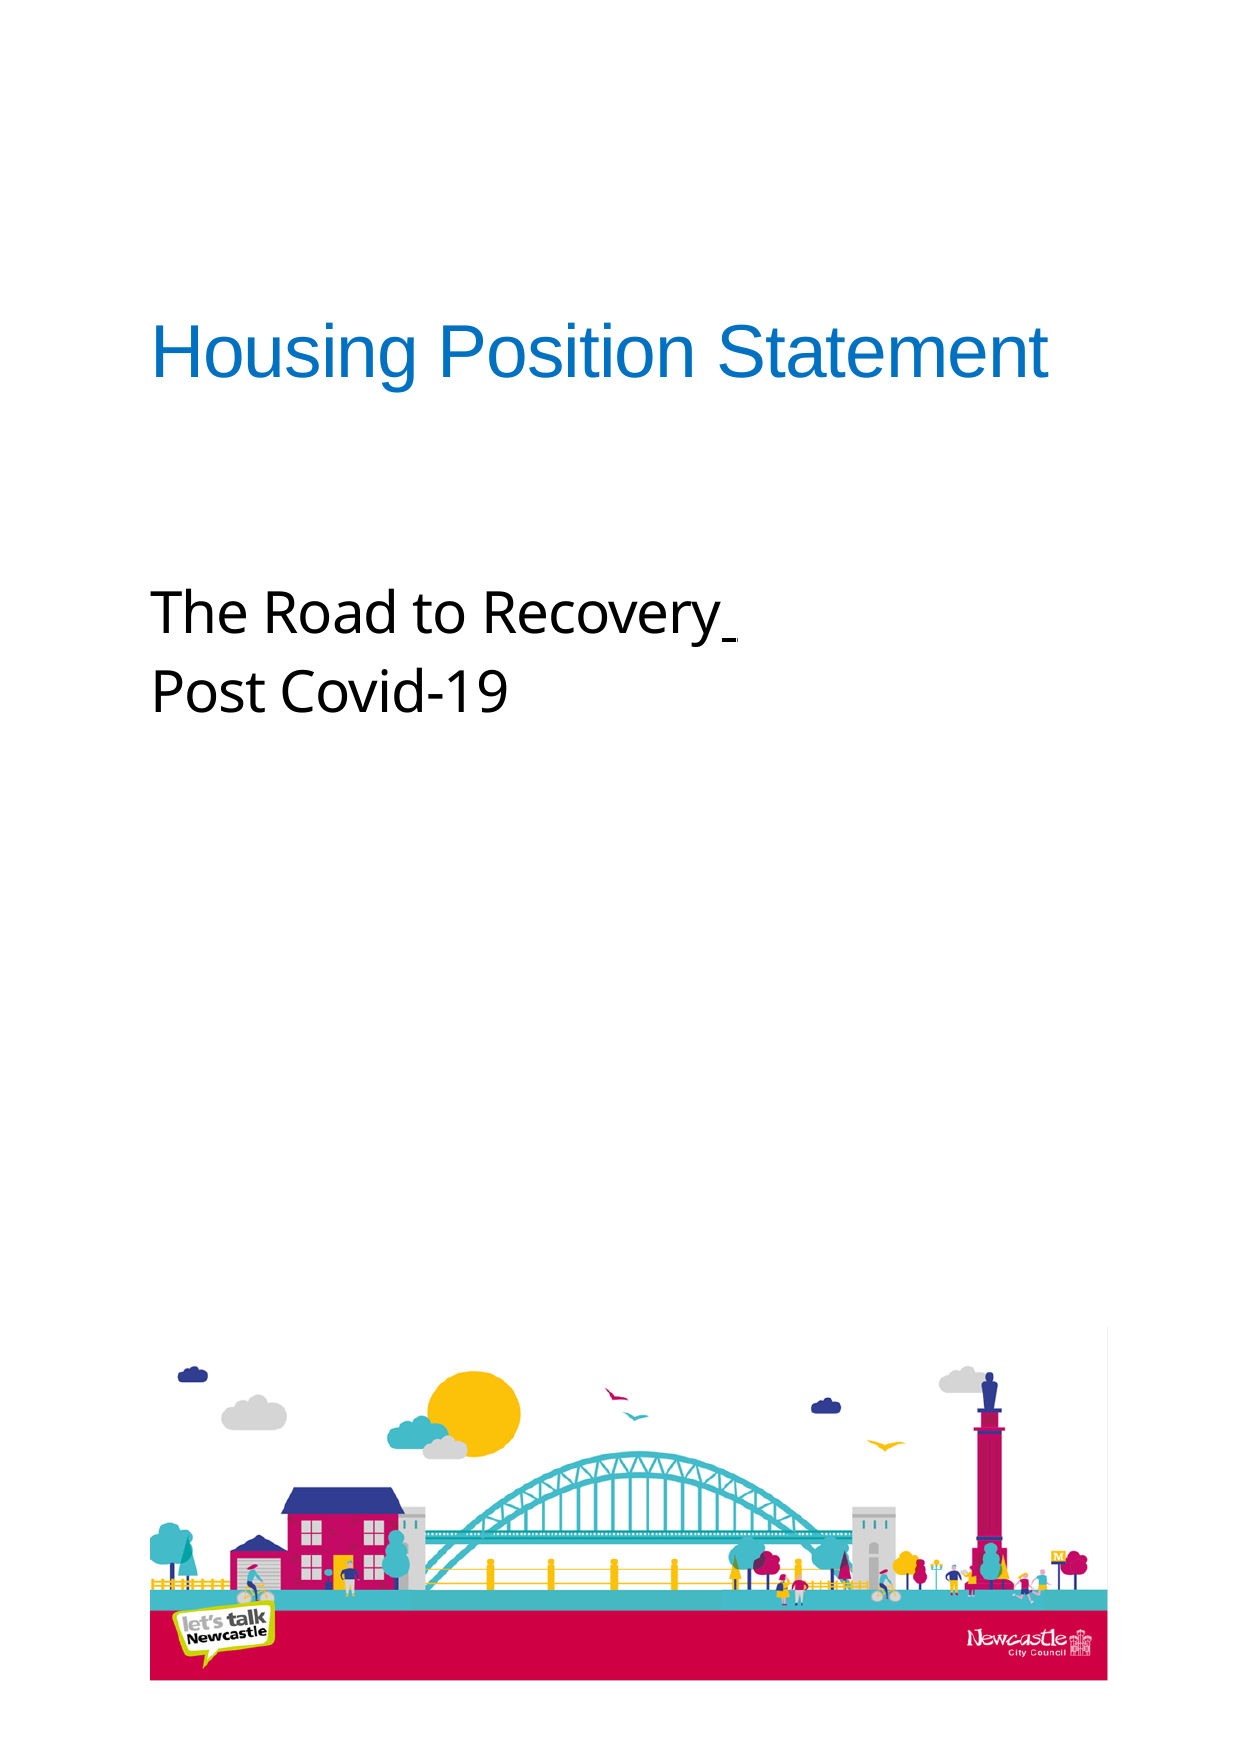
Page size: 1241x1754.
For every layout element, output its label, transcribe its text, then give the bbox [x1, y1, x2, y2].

title Housing Position Statement [150, 307, 1137, 394]
title Post Covid-19 [150, 650, 1137, 729]
title The Road to Recovery [150, 571, 1137, 650]
